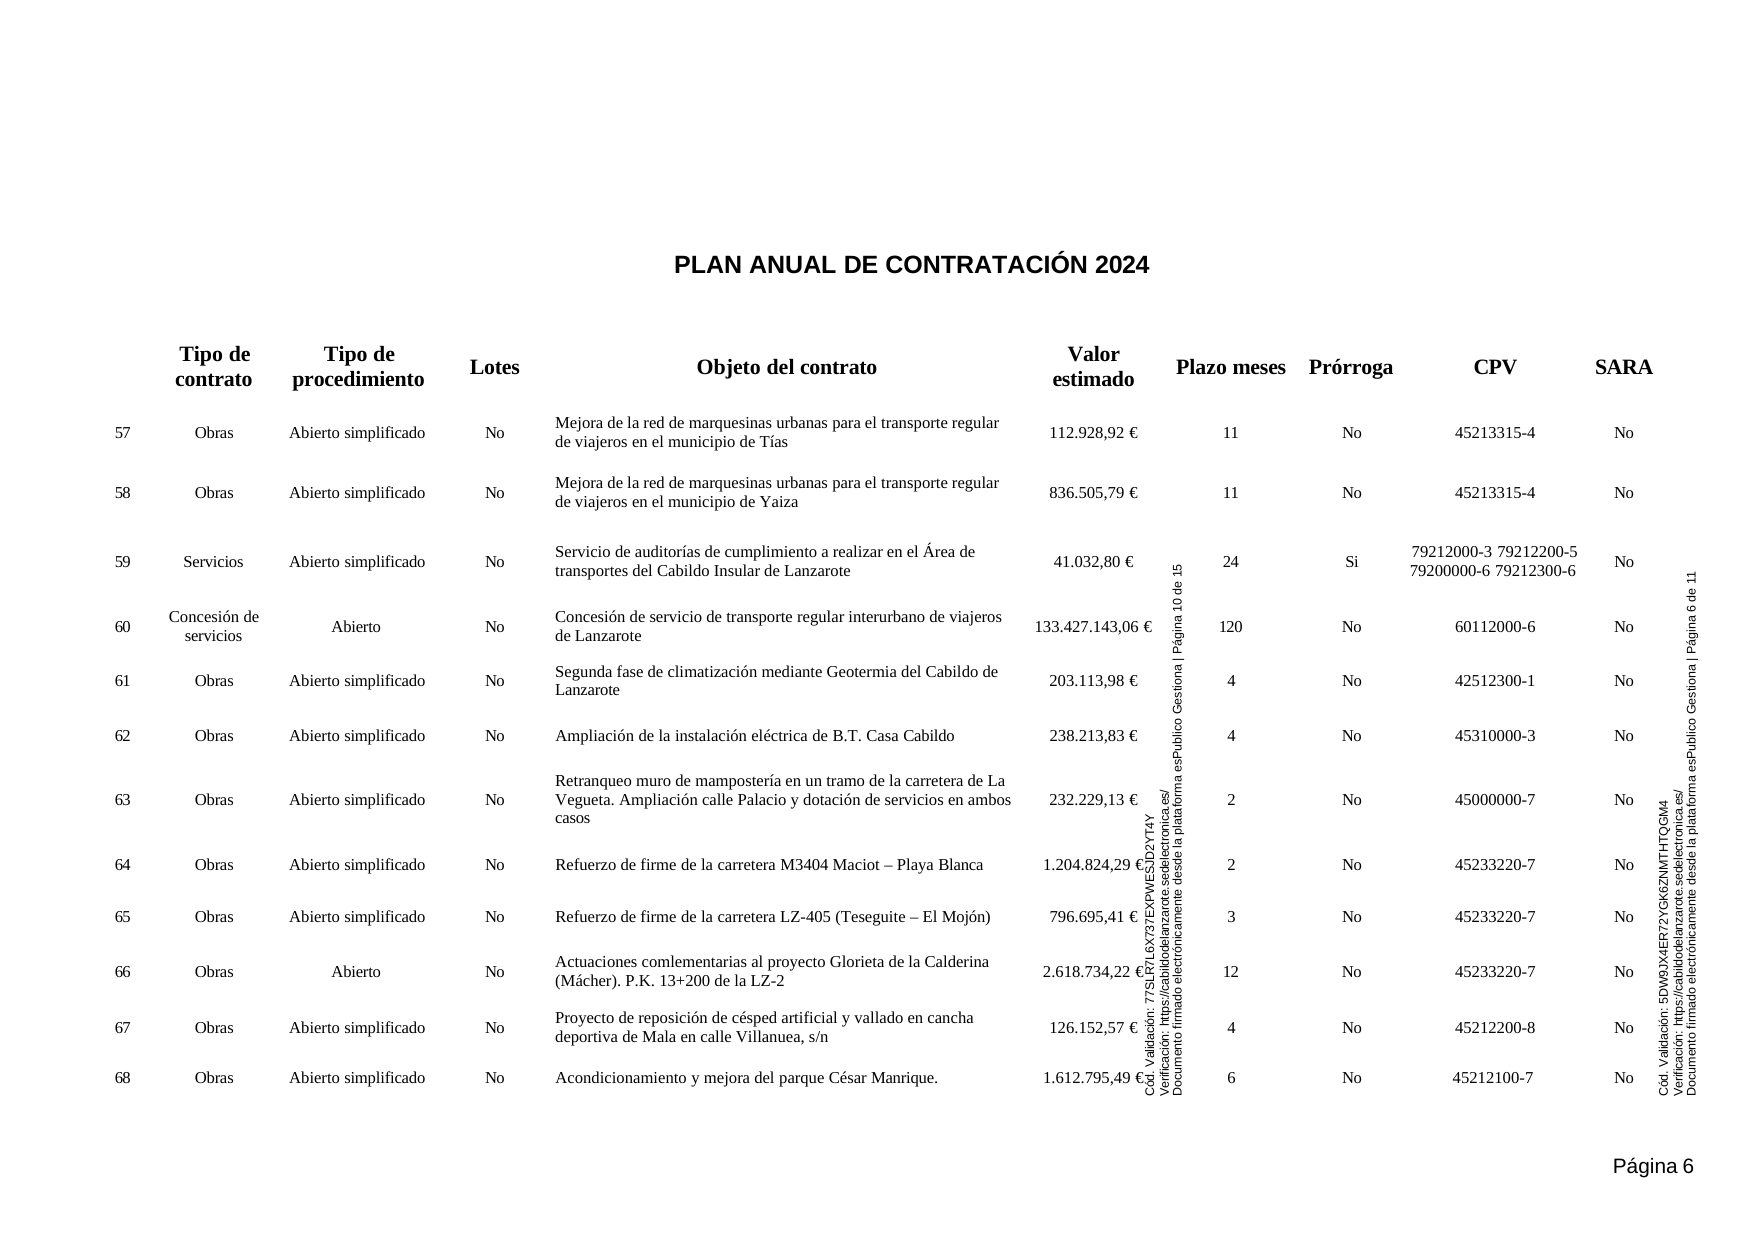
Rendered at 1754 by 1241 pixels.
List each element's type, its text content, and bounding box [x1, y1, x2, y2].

text No [1614, 855, 1636, 874]
text PLAN ANUAL DE CONTRATACIÓN 2024 [674, 250, 1612, 278]
text Abierto [331, 617, 385, 636]
text Verificación: https://cabildodelanzarote.sedelectronica.es/ [1158, 563, 1170, 1099]
text No [1342, 1018, 1364, 1037]
text Concesión de servicio de transporte regular interurbano de viajeros de Lanzarote [555, 608, 1009, 645]
text No [1342, 790, 1364, 809]
text 12 [1223, 962, 1242, 981]
text No [1614, 483, 1637, 502]
text Abierto simplificado [289, 726, 431, 745]
text 45212200-8 [1455, 1018, 1539, 1037]
text Retranqueo muro de mampostería en un tramo de la carretera de La Vegueta. Ampliación calle Palacio y dotación de servicios en ambos casos [555, 772, 1020, 827]
text No [1614, 671, 1637, 690]
text 66 [114, 962, 133, 981]
text 126.152,57 € [1049, 1018, 1141, 1037]
text Obras [194, 962, 237, 981]
text Verificación: https://cabildodelanzarote.sedelectronica.es/ [1672, 571, 1684, 1099]
text No [1342, 726, 1364, 745]
text Concesión de servicios [169, 608, 261, 645]
text Abierto simplificado [289, 1068, 431, 1087]
text 4 [1227, 671, 1238, 690]
text No [1614, 1068, 1637, 1087]
text Segunda fase de climatización mediante Geotermia del Cabildo de Lanzarote [555, 662, 1007, 699]
text Abierto simplificado [289, 483, 431, 502]
text Obras [194, 907, 237, 926]
text Si [1345, 552, 1361, 571]
text Tipo de procedimiento [292, 342, 428, 391]
text 45310000-3 [1455, 726, 1539, 745]
text Obras [194, 790, 237, 809]
text Obras [194, 423, 237, 442]
text No [1342, 962, 1364, 981]
text Mejora de la red de marquesinas urbanas para el transporte regular de viajeros en el municipio de Tías [555, 414, 1007, 451]
text 836.505,79 € [1049, 483, 1141, 502]
text 60112000-6 [1455, 617, 1539, 636]
text 11 [1223, 423, 1242, 442]
text No [1614, 726, 1637, 745]
text Abierto simplificado [289, 855, 431, 874]
text 45213315-4 [1455, 423, 1539, 442]
text Abierto simplificado [289, 423, 431, 442]
text 2 [1227, 855, 1237, 874]
text Obras [194, 1018, 237, 1037]
text 232.229,13 € [1049, 790, 1141, 809]
text 1.204.824,29 € [1043, 855, 1143, 874]
text Obras [194, 1068, 237, 1087]
text 120 [1218, 617, 1246, 636]
text 67 [114, 1018, 133, 1037]
text 45213315-4 [1455, 483, 1539, 502]
text No [1614, 552, 1636, 571]
text 58 [114, 483, 133, 502]
text 63 [114, 790, 133, 809]
text 203.113,98 € [1049, 671, 1141, 690]
text 45233220-7 [1455, 855, 1539, 874]
text 45000000-7 [1455, 790, 1539, 809]
text Abierto simplificado [289, 1018, 431, 1037]
text No [1614, 423, 1637, 442]
text 61 [114, 671, 133, 690]
text Refuerzo de firme de la carretera M3404 Maciot – Playa Blanca [555, 855, 991, 874]
text No [1614, 790, 1637, 809]
text Actuaciones comlementarias al proyecto Glorieta de la Calderina (Mácher). P.K. 13+200 de la LZ-2 [555, 953, 996, 989]
text Acondicionamiento y mejora del parque César Manrique. [555, 1068, 946, 1087]
text Documento firmado electrónicamente desde la plataforma esPublico Gestiona | Página 6 de 11 [1684, 571, 1698, 1099]
text 1.612.795,49 € [1043, 1068, 1143, 1087]
text No [485, 726, 507, 745]
text 112.928,92 € [1049, 423, 1141, 442]
text Cód. Validación: 5DW9JX4ER72YGK6ZNMTHTQGM4 [1657, 571, 1670, 1099]
text No [1614, 617, 1637, 636]
text Abierto [331, 962, 385, 981]
text 59 [114, 552, 133, 571]
text Página 6 [1613, 1154, 1697, 1178]
text No [485, 962, 507, 981]
text Plazo meses [1176, 354, 1289, 379]
text No [485, 1018, 507, 1037]
text Cód. Validación: 77SLR7L6X737EXPWESJD2YT4Y [1143, 563, 1156, 1099]
text Prórroga [1309, 354, 1397, 379]
text No [1342, 907, 1364, 926]
text 45212100-7 [1452, 1068, 1537, 1087]
text 3 [1227, 907, 1237, 926]
text Ampliación de la instalación eléctrica de B.T. Casa Cabildo [555, 726, 962, 745]
text Obras [194, 855, 237, 874]
text Servicio de auditorías de cumplimiento a realizar en el Área de transportes del Cabildo Insular de Lanzarote [555, 543, 982, 580]
text 6 [1227, 1068, 1238, 1087]
text Abierto simplificado [289, 552, 431, 571]
text Tipo de contrato [175, 342, 254, 391]
text 133.427.143,06 € [1034, 617, 1143, 636]
text No [485, 483, 507, 502]
text SARA [1595, 354, 1656, 379]
text 45233220-7 [1455, 962, 1539, 981]
text CPV [1473, 354, 1520, 379]
text No [1342, 671, 1364, 690]
text 2.618.734,22 € [1043, 962, 1143, 981]
text 2 [1227, 790, 1238, 809]
text 42512300-1 [1455, 671, 1539, 690]
text No [485, 790, 507, 809]
text No [1614, 1018, 1637, 1037]
text No [485, 1068, 507, 1087]
text No [1342, 617, 1364, 636]
text No [1342, 423, 1364, 442]
text Lotes [469, 354, 523, 379]
text No [1614, 962, 1637, 981]
text 79212000-3 79212200-5 [1411, 542, 1582, 561]
text 57 [114, 423, 133, 442]
text Proyecto de reposición de césped artificial y vallado en cancha deportiva de Mala en calle Villanuea, s/n [555, 1009, 981, 1046]
text Abierto simplificado [289, 671, 431, 690]
text Servicios [183, 552, 248, 571]
text Valor estimado [1052, 342, 1137, 391]
text No [485, 907, 507, 926]
text No [485, 855, 507, 874]
text Obras [194, 483, 237, 502]
text No [485, 552, 507, 571]
text Obras [194, 671, 237, 690]
text 11 [1223, 483, 1242, 502]
text No [1342, 483, 1364, 502]
text No [1614, 907, 1637, 926]
text Obras [194, 726, 237, 745]
text 79200000-6 79212300-6 [1409, 561, 1582, 580]
text 238.213,83 € [1049, 726, 1141, 745]
text 64 [114, 855, 133, 874]
text No [1342, 1068, 1364, 1087]
text No [485, 671, 507, 690]
text 796.695,41 € [1049, 907, 1141, 926]
text 62 [114, 726, 133, 745]
text 24 [1223, 552, 1242, 571]
text Documento firmado electrónicamente desde la plataforma esPublico Gestiona | Página 10 de 15 [1170, 563, 1184, 1099]
text Refuerzo de firme de la carretera LZ-405 (Teseguite – El Mojón) [555, 907, 998, 926]
text 68 [114, 1068, 133, 1087]
text 41.032,80 € [1053, 552, 1136, 571]
text 65 [114, 907, 133, 926]
text 60 [114, 617, 133, 636]
text Mejora de la red de marquesinas urbanas para el transporte regular de viajeros en el municipio de Yaiza [555, 474, 1007, 511]
text 4 [1227, 1018, 1238, 1037]
text 4 [1227, 726, 1237, 745]
text Abierto simplificado [289, 790, 431, 809]
text 45233220-7 [1455, 907, 1539, 926]
text No [485, 617, 507, 636]
text Abierto simplificado [289, 907, 431, 926]
text Objeto del contrato [696, 354, 881, 379]
text No [485, 423, 507, 442]
text No [1342, 855, 1364, 874]
